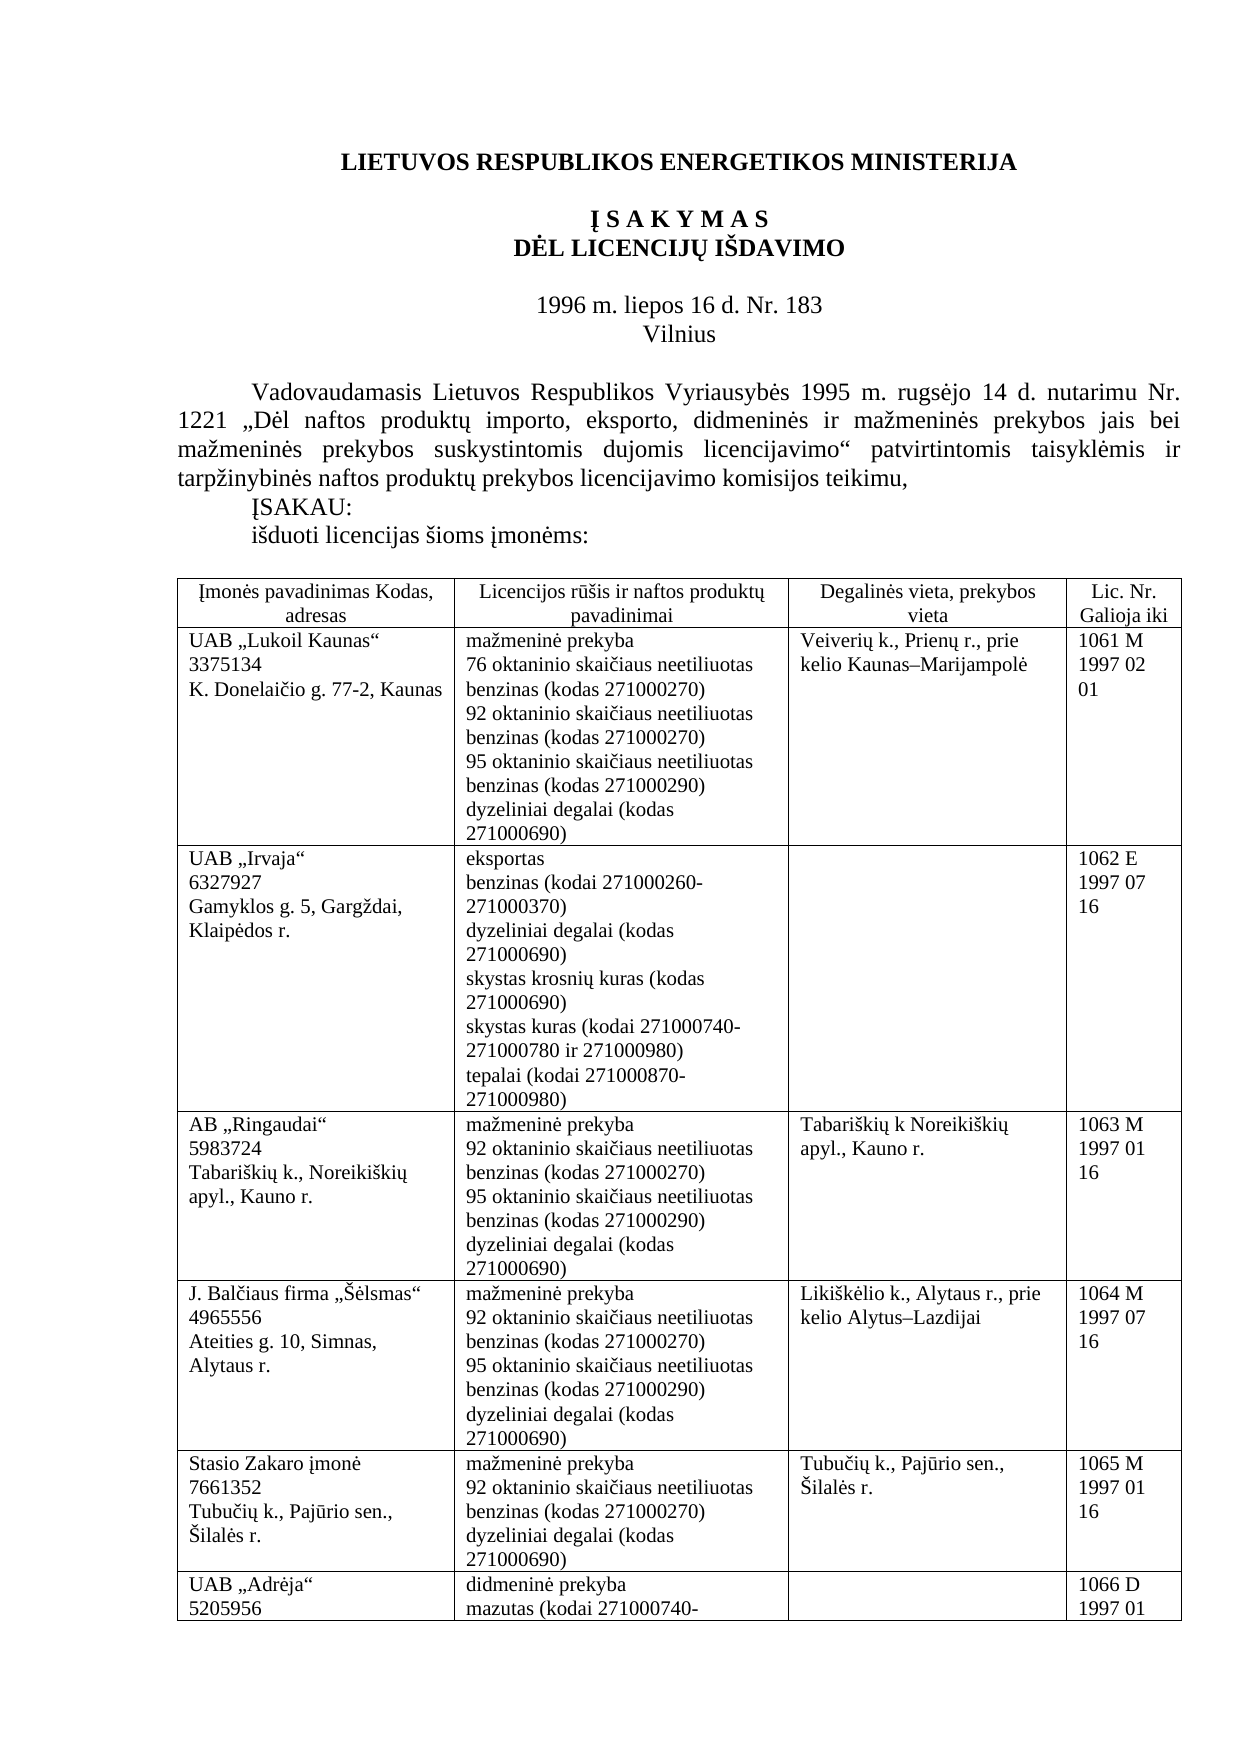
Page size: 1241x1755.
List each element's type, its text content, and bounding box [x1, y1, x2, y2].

text DĖL LICENCIJŲ IŠDAVIMO [177, 233, 1181, 262]
text 1996 m. liepos 16 d. Nr. 183 [177, 291, 1181, 319]
table_cell 1065 M 1997 01 16 [1067, 1451, 1181, 1571]
table_cell Likiškėlio k., Alytaus r., prie kelio Alytus–Lazdijai [789, 1281, 1066, 1449]
table_cell 1064 M 1997 07 16 [1067, 1281, 1181, 1449]
table_cell 1062 E 1997 07 16 [1067, 846, 1181, 1111]
table_cell Veiverių k., Prienų r., prie kelio Kaunas–Marijampolė [789, 628, 1066, 845]
table_cell [789, 846, 1066, 1111]
table_cell Stasio Zakaro įmonė 7661352 Tubučių k., Pajūrio sen., Šilalės r. [178, 1451, 454, 1571]
table_cell 1061 M 1997 02 01 [1067, 628, 1181, 845]
table_cell UAB „Irvaja“ 6327927 Gamyklos g. 5, Gargždai, Klaipėdos r. [178, 846, 454, 1111]
table_cell AB „Ringaudai“ 5983724 Tabariškių k., Noreikiškių apyl., Kauno r. [178, 1112, 454, 1280]
table_cell didmeninė prekyba mazutas (kodai 271000740- [455, 1572, 788, 1620]
text Vadovaudamasis Lietuvos Respublikos Vyriausybės 1995 m. rugsėjo 14 d. nutarimu Nr. 1221 „Dėl naftos produktų importo, eksporto, didmeninės ir mažmeninės prekybos jais bei mažmeninės prekybos suskystintomis dujomis licencijavimo“ patvirtintomis taisyklėmis ir tarpžinybinės naftos produktų prekybos licencijavimo komisijos teikimu, [177, 377, 1181, 492]
table_cell mažmeninė prekyba 76 oktaninio skaičiaus neetiliuotas benzinas (kodas 271000270) 92 oktaninio skaičiaus neetiliuotas benzinas (kodas 271000270) 95 oktaninio skaičiaus neetiliuotas benzinas (kodas 271000290) dyzeliniai degalai (kodas 271000690) [455, 628, 788, 845]
table_cell 1066 D 1997 01 [1067, 1572, 1181, 1620]
table_cell 1063 M 1997 01 16 [1067, 1112, 1181, 1280]
table_cell UAB „Lukoil Kaunas“ 3375134 K. Donelaičio g. 77-2, Kaunas [178, 628, 454, 845]
table_cell [789, 1572, 1066, 1620]
table_cell UAB „Adrėja“ 5205956 [178, 1572, 454, 1620]
table_cell mažmeninė prekyba 92 oktaninio skaičiaus neetiliuotas benzinas (kodas 271000270) dyzeliniai degalai (kodas 271000690) [455, 1451, 788, 1571]
table_header Įmonės pavadinimas Kodas, adresas [178, 579, 454, 627]
table_header Licencijos rūšis ir naftos produktų pavadinimai [455, 579, 788, 627]
table_header Degalinės vieta, prekybos vieta [789, 579, 1066, 627]
text LIETUVOS RESPUBLIKOS ENERGETIKOS MINISTERIJA [177, 147, 1181, 176]
text Į S A K Y M A S [177, 204, 1181, 233]
table_cell Tubučių k., Pajūrio sen., Šilalės r. [789, 1451, 1066, 1571]
table_cell J. Balčiaus firma „Šėlsmas“ 4965556 Ateities g. 10, Simnas, Alytaus r. [178, 1281, 454, 1449]
text Vilnius [177, 319, 1181, 348]
table_cell Tabariškių k Noreikiškių apyl., Kauno r. [789, 1112, 1066, 1280]
text ĮSAKAU: [177, 492, 1181, 521]
table_cell eksportas benzinas (kodai 271000260-271000370) dyzeliniai degalai (kodas 271000690) skystas krosnių kuras (kodas 271000690) skystas kuras (kodai 271000740-271000780 ir 271000980) tepalai (kodai 271000870-271000980) [455, 846, 788, 1111]
text išduoti licencijas šioms įmonėms: [177, 521, 1181, 549]
table_cell mažmeninė prekyba 92 oktaninio skaičiaus neetiliuotas benzinas (kodas 271000270) 95 oktaninio skaičiaus neetiliuotas benzinas (kodas 271000290) dyzeliniai degalai (kodas 271000690) [455, 1112, 788, 1280]
table_cell mažmeninė prekyba 92 oktaninio skaičiaus neetiliuotas benzinas (kodas 271000270) 95 oktaninio skaičiaus neetiliuotas benzinas (kodas 271000290) dyzeliniai degalai (kodas 271000690) [455, 1281, 788, 1449]
table_header Lic. Nr. Galioja iki [1067, 579, 1181, 627]
